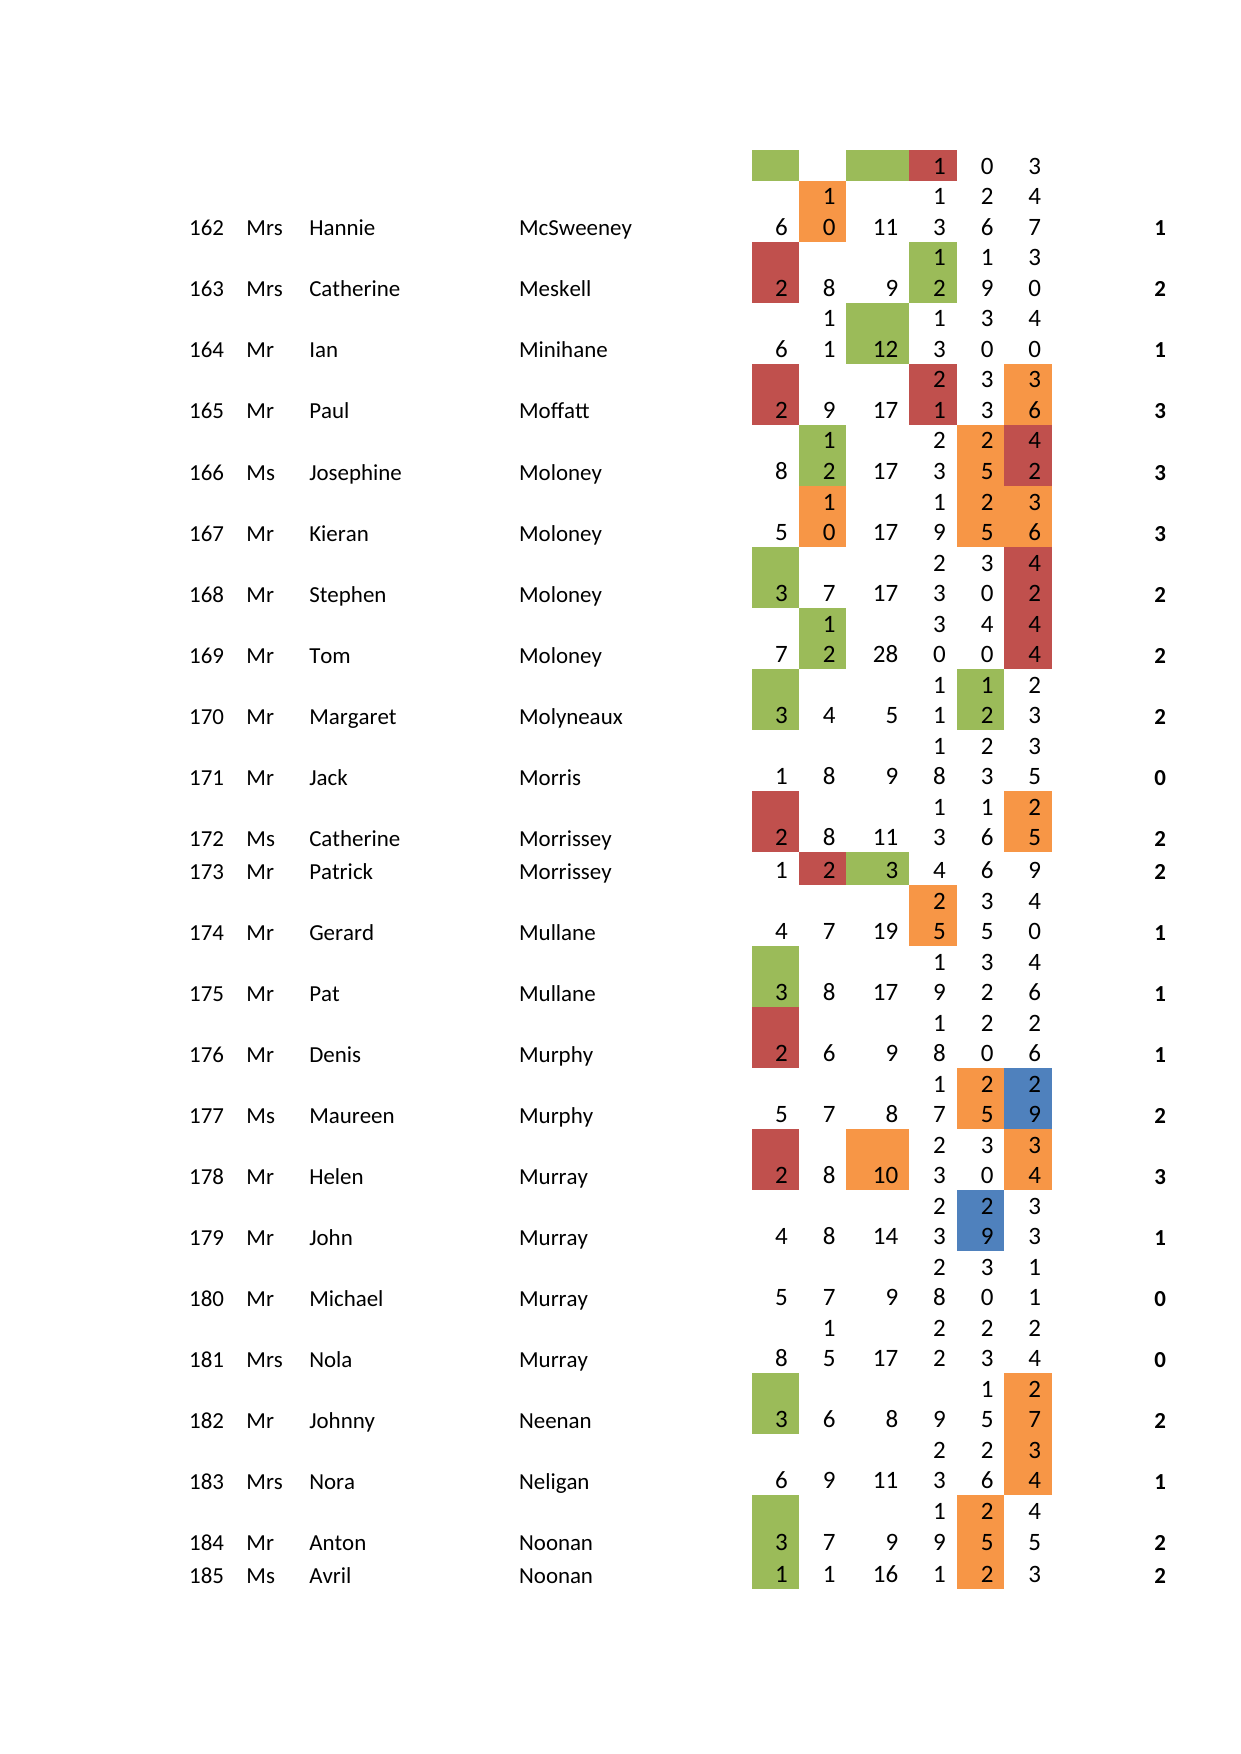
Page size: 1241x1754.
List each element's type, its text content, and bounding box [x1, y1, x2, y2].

table_cell [1052, 1312, 1118, 1373]
table_cell Mrs [235, 1312, 298, 1373]
table_cell 6 [799, 1373, 846, 1434]
table_cell 1 [752, 730, 799, 791]
table_cell [1052, 364, 1118, 425]
table_cell Michael [298, 1251, 508, 1312]
table_cell [235, 150, 298, 181]
table_cell Hannie [298, 181, 508, 242]
table_cell Meskell [508, 242, 752, 303]
table_cell [1052, 1068, 1118, 1129]
table_cell 25 [957, 1495, 1004, 1556]
table_cell 40 [1004, 885, 1052, 946]
table_cell 8 [752, 1312, 799, 1373]
table_cell Pat [298, 946, 508, 1007]
table_cell Mrs [235, 181, 298, 242]
table_cell 28 [846, 608, 909, 669]
table_cell [1052, 1251, 1118, 1312]
table_cell 47 [1004, 181, 1052, 242]
table_cell Ms [235, 425, 298, 486]
table_cell Ms [235, 1068, 298, 1129]
table_cell Margaret [298, 669, 508, 730]
table_cell 6 [752, 1434, 799, 1495]
table_cell 174 [160, 885, 235, 946]
table_cell Mr [235, 1251, 298, 1312]
table_cell 1 [909, 150, 957, 181]
table_cell 11 [909, 669, 957, 730]
table_cell 4 [752, 1190, 799, 1251]
table_cell 170 [160, 669, 235, 730]
table_cell Murray [508, 1251, 752, 1312]
table_cell 178 [160, 1129, 235, 1190]
table_cell Molyneaux [508, 669, 752, 730]
table_cell [160, 150, 235, 181]
table_cell 3 [752, 946, 799, 1007]
table_cell 17 [909, 1068, 957, 1129]
table_cell 2 [957, 1556, 1004, 1589]
table_cell Noonan [508, 1556, 752, 1589]
table_cell 1 [752, 1556, 799, 1589]
table_cell 12 [957, 669, 1004, 730]
table_cell 11 [799, 303, 846, 364]
table_cell 30 [957, 303, 1004, 364]
table_cell 0 [1119, 730, 1202, 791]
table_cell 3 [752, 1495, 799, 1556]
table_cell Mr [235, 885, 298, 946]
table_cell 46 [1004, 946, 1052, 1007]
table_cell Murphy [508, 1068, 752, 1129]
table_cell 17 [846, 486, 909, 547]
table_cell 8 [799, 791, 846, 852]
table_cell 11 [1004, 1251, 1052, 1312]
table_cell [1052, 181, 1118, 242]
table_cell 25 [957, 425, 1004, 486]
table_cell 182 [160, 1373, 235, 1434]
table_cell 17 [846, 364, 909, 425]
table_cell 0 [1119, 1312, 1202, 1373]
table_cell [1052, 1556, 1118, 1589]
table_cell 15 [799, 1312, 846, 1373]
table_cell Mr [235, 303, 298, 364]
table_cell 23 [1004, 669, 1052, 730]
table_cell 35 [1004, 730, 1052, 791]
table_cell 172 [160, 791, 235, 852]
table_cell 42 [1004, 547, 1052, 608]
table_cell 29 [957, 1190, 1004, 1251]
table_cell 173 [160, 852, 235, 885]
table_cell Murray [508, 1190, 752, 1251]
table_cell Morris [508, 730, 752, 791]
table_cell 7 [752, 608, 799, 669]
table_cell 30 [957, 547, 1004, 608]
table_cell Mrs [235, 242, 298, 303]
table_cell 4 [909, 852, 957, 885]
table_cell 4 [752, 885, 799, 946]
table_cell 6 [752, 303, 799, 364]
table_cell Neligan [508, 1434, 752, 1495]
table_cell Mr [235, 669, 298, 730]
table_cell John [298, 1190, 508, 1251]
table_cell 8 [799, 1129, 846, 1190]
table_cell 2 [1119, 791, 1202, 852]
table_cell Catherine [298, 242, 508, 303]
table_cell Johnny [298, 1373, 508, 1434]
table_cell Moloney [508, 608, 752, 669]
table_cell Jack [298, 730, 508, 791]
table_cell [1052, 547, 1118, 608]
table_cell Nora [298, 1434, 508, 1495]
table_cell Mr [235, 547, 298, 608]
table_cell Murphy [508, 1007, 752, 1068]
table_cell 2 [1119, 669, 1202, 730]
table_cell [1052, 791, 1118, 852]
table_cell 19 [909, 1495, 957, 1556]
table_cell 3 [1119, 1129, 1202, 1190]
table_cell 19 [909, 486, 957, 547]
table_cell 9 [1004, 852, 1052, 885]
table_cell [1052, 242, 1118, 303]
table_cell 9 [846, 242, 909, 303]
table_cell Moloney [508, 547, 752, 608]
table_cell 181 [160, 1312, 235, 1373]
table_cell [508, 150, 752, 181]
table_cell 40 [1004, 303, 1052, 364]
table_cell 8 [799, 242, 846, 303]
table_cell Mr [235, 1190, 298, 1251]
table_cell 12 [799, 608, 846, 669]
table_cell 25 [957, 1068, 1004, 1129]
table_cell 8 [799, 946, 846, 1007]
table_cell [1052, 1007, 1118, 1068]
table_cell 2 [799, 852, 846, 885]
table_cell 18 [909, 1007, 957, 1068]
table_cell 34 [1004, 1434, 1052, 1495]
table_cell 14 [846, 1190, 909, 1251]
table_cell Mr [235, 946, 298, 1007]
table_cell 23 [909, 547, 957, 608]
table_cell Mullane [508, 946, 752, 1007]
table_cell Moloney [508, 425, 752, 486]
table_cell 10 [799, 486, 846, 547]
table_cell 1 [909, 1556, 957, 1589]
table_cell 7 [799, 547, 846, 608]
table_cell [1052, 852, 1118, 885]
table_cell 30 [1004, 242, 1052, 303]
table_cell 42 [1004, 425, 1052, 486]
table_cell 8 [846, 1373, 909, 1434]
table_cell 10 [799, 181, 846, 242]
table_cell 30 [909, 608, 957, 669]
table_cell [1052, 150, 1118, 181]
table_cell 33 [957, 364, 1004, 425]
table_cell [846, 150, 909, 181]
table_cell 3 [1004, 150, 1052, 181]
table_cell 2 [1119, 547, 1202, 608]
table_cell 28 [909, 1251, 957, 1312]
table_cell 15 [957, 1373, 1004, 1434]
table_cell 5 [846, 669, 909, 730]
table_cell 2 [752, 364, 799, 425]
table_cell 17 [846, 946, 909, 1007]
table_cell 185 [160, 1556, 235, 1589]
table_cell 1 [752, 852, 799, 885]
table_cell 2 [1119, 242, 1202, 303]
table_cell 3 [1119, 364, 1202, 425]
table_cell 177 [160, 1068, 235, 1129]
table_cell Moffatt [508, 364, 752, 425]
table_cell 3 [1004, 1556, 1052, 1589]
table_cell 1 [1119, 885, 1202, 946]
table_cell Nola [298, 1312, 508, 1373]
table_cell 26 [1004, 1007, 1052, 1068]
table_cell 9 [846, 730, 909, 791]
table_cell Paul [298, 364, 508, 425]
table_cell Mr [235, 1007, 298, 1068]
table_cell [1052, 1434, 1118, 1495]
table_cell Morrissey [508, 791, 752, 852]
table_cell Gerard [298, 885, 508, 946]
table_cell 13 [909, 791, 957, 852]
table_cell 23 [909, 425, 957, 486]
table_cell [1052, 608, 1118, 669]
table_cell 11 [846, 1434, 909, 1495]
table_cell [1052, 885, 1118, 946]
table_cell 175 [160, 946, 235, 1007]
table_cell 23 [957, 1312, 1004, 1373]
table_cell [1052, 425, 1118, 486]
table_cell 34 [1004, 1129, 1052, 1190]
table_cell 2 [1119, 1556, 1202, 1589]
table_cell 7 [799, 1068, 846, 1129]
table_cell [1052, 669, 1118, 730]
table_cell Kieran [298, 486, 508, 547]
table_cell 30 [957, 1251, 1004, 1312]
table_cell 17 [846, 1312, 909, 1373]
table_cell Ms [235, 1556, 298, 1589]
table_cell 25 [909, 885, 957, 946]
table_cell [1052, 946, 1118, 1007]
table_cell Tom [298, 608, 508, 669]
table_cell 9 [909, 1373, 957, 1434]
table_cell 2 [1119, 1068, 1202, 1129]
table_cell Avril [298, 1556, 508, 1589]
table_cell Josephine [298, 425, 508, 486]
table_cell 16 [957, 791, 1004, 852]
table_cell 5 [752, 1068, 799, 1129]
table_cell 171 [160, 730, 235, 791]
table_cell 3 [752, 1373, 799, 1434]
table_cell [1052, 730, 1118, 791]
table_cell [1052, 303, 1118, 364]
table_cell 17 [846, 547, 909, 608]
table_cell 13 [909, 181, 957, 242]
table_cell 21 [909, 364, 957, 425]
table_cell 33 [1004, 1190, 1052, 1251]
table_cell 10 [846, 1129, 909, 1190]
table_cell 13 [909, 303, 957, 364]
table_cell 11 [846, 181, 909, 242]
table_cell 2 [1119, 1495, 1202, 1556]
table_cell 32 [957, 946, 1004, 1007]
table_cell 27 [1004, 1373, 1052, 1434]
table_cell 162 [160, 181, 235, 242]
table_cell 12 [846, 303, 909, 364]
table_cell Moloney [508, 486, 752, 547]
table_cell Catherine [298, 791, 508, 852]
table_cell 9 [846, 1007, 909, 1068]
table_cell Murray [508, 1312, 752, 1373]
table_cell 6 [957, 852, 1004, 885]
table_cell 19 [846, 885, 909, 946]
table_cell 184 [160, 1495, 235, 1556]
table_cell 164 [160, 303, 235, 364]
table_cell 7 [799, 1495, 846, 1556]
table_cell McSweeney [508, 181, 752, 242]
table_cell [1052, 486, 1118, 547]
table_cell 4 [799, 669, 846, 730]
table_cell 2 [1119, 1373, 1202, 1434]
table_cell Stephen [298, 547, 508, 608]
table_cell Murray [508, 1129, 752, 1190]
table_cell 30 [957, 1129, 1004, 1190]
table_cell 9 [846, 1495, 909, 1556]
table_cell Maureen [298, 1068, 508, 1129]
table_cell Mr [235, 486, 298, 547]
table_cell 2 [752, 1007, 799, 1068]
table_cell Mr [235, 364, 298, 425]
table_cell Minihane [508, 303, 752, 364]
table_cell 3 [752, 547, 799, 608]
table_cell 9 [799, 364, 846, 425]
table_cell Denis [298, 1007, 508, 1068]
table_cell 19 [909, 946, 957, 1007]
table_cell 16 [846, 1556, 909, 1589]
table_cell [298, 150, 508, 181]
table_cell 1 [1119, 1007, 1202, 1068]
table_cell 6 [752, 181, 799, 242]
table_cell 2 [1119, 852, 1202, 885]
table_cell 163 [160, 242, 235, 303]
table_cell 40 [957, 608, 1004, 669]
table_cell 0 [957, 150, 1004, 181]
table_cell 22 [909, 1312, 957, 1373]
table_cell 2 [1119, 608, 1202, 669]
table_cell 2 [752, 791, 799, 852]
table_cell 23 [957, 730, 1004, 791]
table_cell 1 [1119, 303, 1202, 364]
table_cell [799, 150, 846, 181]
table_cell 26 [957, 1434, 1004, 1495]
table_cell 1 [1119, 1434, 1202, 1495]
table_cell 35 [957, 885, 1004, 946]
table_cell Mrs [235, 1434, 298, 1495]
table_cell 3 [1119, 486, 1202, 547]
table_cell 20 [957, 1007, 1004, 1068]
table_cell 0 [1119, 1251, 1202, 1312]
table_cell 36 [1004, 486, 1052, 547]
table_cell 8 [846, 1068, 909, 1129]
table_cell [1052, 1495, 1118, 1556]
table_cell 5 [752, 486, 799, 547]
table_cell [1052, 1373, 1118, 1434]
table_cell Anton [298, 1495, 508, 1556]
table_cell 168 [160, 547, 235, 608]
table_cell 169 [160, 608, 235, 669]
table_cell 166 [160, 425, 235, 486]
table_cell Mr [235, 1495, 298, 1556]
table_cell 1 [1119, 1190, 1202, 1251]
table_cell 6 [799, 1007, 846, 1068]
table_cell 25 [1004, 791, 1052, 852]
table_cell [1052, 1190, 1118, 1251]
table_cell 9 [846, 1251, 909, 1312]
table_cell 25 [957, 486, 1004, 547]
table_cell Mullane [508, 885, 752, 946]
table_cell Ms [235, 791, 298, 852]
table_cell Mr [235, 852, 298, 885]
table_cell 45 [1004, 1495, 1052, 1556]
table_cell 23 [909, 1129, 957, 1190]
table_cell 2 [752, 1129, 799, 1190]
table_cell 12 [909, 242, 957, 303]
table_cell 24 [1004, 1312, 1052, 1373]
table_cell Mr [235, 1129, 298, 1190]
table_cell 19 [957, 242, 1004, 303]
table_cell Mr [235, 608, 298, 669]
table_cell Patrick [298, 852, 508, 885]
table_cell 23 [909, 1190, 957, 1251]
table_cell 3 [846, 852, 909, 885]
table_cell 1 [799, 1556, 846, 1589]
table_cell 176 [160, 1007, 235, 1068]
table_cell 2 [752, 242, 799, 303]
table_cell 36 [1004, 364, 1052, 425]
table_cell 7 [799, 885, 846, 946]
table_cell 29 [1004, 1068, 1052, 1129]
table_cell Neenan [508, 1373, 752, 1434]
table_cell Ian [298, 303, 508, 364]
table_cell Mr [235, 1373, 298, 1434]
table_cell 3 [1119, 425, 1202, 486]
table_cell 167 [160, 486, 235, 547]
table_cell [752, 150, 799, 181]
table_cell 180 [160, 1251, 235, 1312]
table_cell 7 [799, 1251, 846, 1312]
table_cell 18 [909, 730, 957, 791]
table_cell 17 [846, 425, 909, 486]
table_cell Mr [235, 730, 298, 791]
table_cell Noonan [508, 1495, 752, 1556]
table_cell 11 [846, 791, 909, 852]
table_cell 179 [160, 1190, 235, 1251]
table_cell Morrissey [508, 852, 752, 885]
table_cell 8 [799, 1190, 846, 1251]
table_cell 165 [160, 364, 235, 425]
table_cell 1 [1119, 181, 1202, 242]
table_cell 23 [909, 1434, 957, 1495]
table_cell 8 [799, 730, 846, 791]
table_cell 8 [752, 425, 799, 486]
table_cell 9 [799, 1434, 846, 1495]
table_cell 44 [1004, 608, 1052, 669]
table_cell 1 [1119, 946, 1202, 1007]
table_cell [1052, 1129, 1118, 1190]
table_cell Helen [298, 1129, 508, 1190]
table_cell 5 [752, 1251, 799, 1312]
table_cell 3 [752, 669, 799, 730]
table_cell 26 [957, 181, 1004, 242]
table_cell [1119, 150, 1202, 181]
table_cell 183 [160, 1434, 235, 1495]
table_cell 12 [799, 425, 846, 486]
